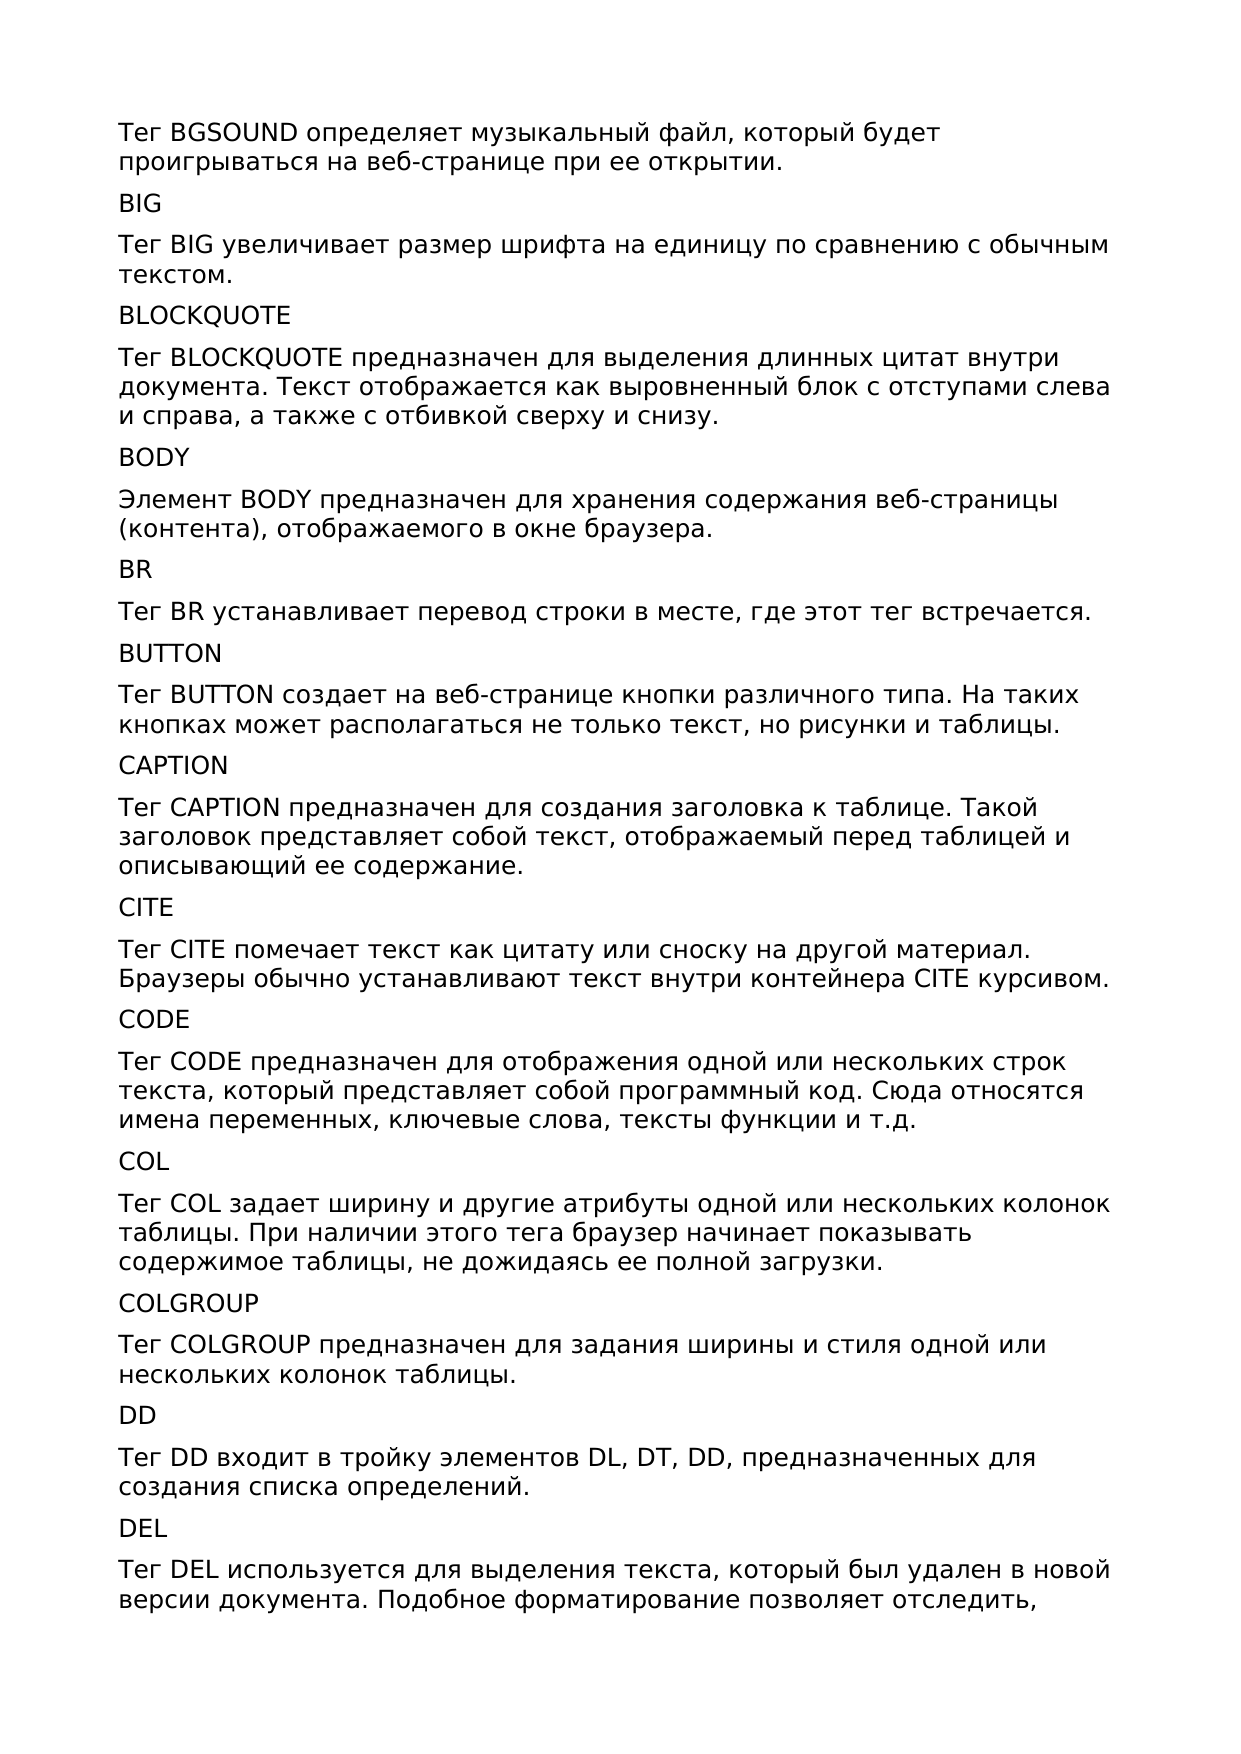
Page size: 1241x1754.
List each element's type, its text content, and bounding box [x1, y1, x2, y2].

text Тег CODE предназначен для отображения одной или нескольких строк текста, который представляет собой программный код. Сюда относятся имена переменных, ключевые слова, тексты функции и т.д. [118, 1047, 1122, 1135]
text Элемент BODY предназначен для хранения содержания веб-страницы (контента), отображаемого в окне браузера. [118, 485, 1122, 543]
text Тег DD входит в тройку элементов DL, DT, DD, предназначенных для создания списка определений. [118, 1443, 1122, 1501]
text Тег COLGROUP предназначен для задания ширины и стиля одной или нескольких колонок таблицы. [118, 1331, 1122, 1389]
text Тег BLOCKQUOTE предназначен для выделения длинных цитат внутри документа. Текст отображается как выровненный блок с отступами слева и справа, а также с отбивкой сверху и снизу. [118, 343, 1122, 431]
text COL [118, 1147, 1122, 1176]
text Тег BUTTON создает на веб-странице кнопки различного типа. На таких кнопках может располагаться не только текст, но рисунки и таблицы. [118, 681, 1122, 739]
text Тег COL задает ширину и другие атрибуты одной или нескольких колонок таблицы. При наличии этого тега браузер начинает показывать содержимое таблицы, не дожидаясь ее полной загрузки. [118, 1189, 1122, 1276]
text Тег BR устанавливает перевод строки в месте, где этот тег встречается. [118, 597, 1122, 626]
text Тег CITE помечает текст как цитату или сноску на другой материал. Браузеры обычно устанавливают текст внутри контейнера CITE курсивом. [118, 935, 1122, 993]
text COLGROUP [118, 1289, 1122, 1318]
text BIG [118, 189, 1122, 218]
text Тег DEL используется для выделения текста, который был удален в новой версии документа. Подобное форматирование позволяет отследить, [118, 1556, 1122, 1614]
text CODE [118, 1006, 1122, 1035]
text BUTTON [118, 639, 1122, 668]
text CAPTION [118, 751, 1122, 781]
text Тег BGSOUND определяет музыкальный файл, который будет проигрываться на веб-странице при ее открытии. [118, 118, 1122, 176]
text BODY [118, 443, 1122, 472]
text BLOCKQUOTE [118, 301, 1122, 331]
text DEL [118, 1514, 1122, 1543]
text Тег BIG увеличивает размер шрифта на единицу по сравнению с обычным текстом. [118, 231, 1122, 289]
text Тег CAPTION предназначен для создания заголовка к таблице. Такой заголовок представляет собой текст, отображаемый перед таблицей и описывающий ее содержание. [118, 793, 1122, 881]
text DD [118, 1401, 1122, 1431]
text BR [118, 556, 1122, 585]
text CITE [118, 893, 1122, 922]
